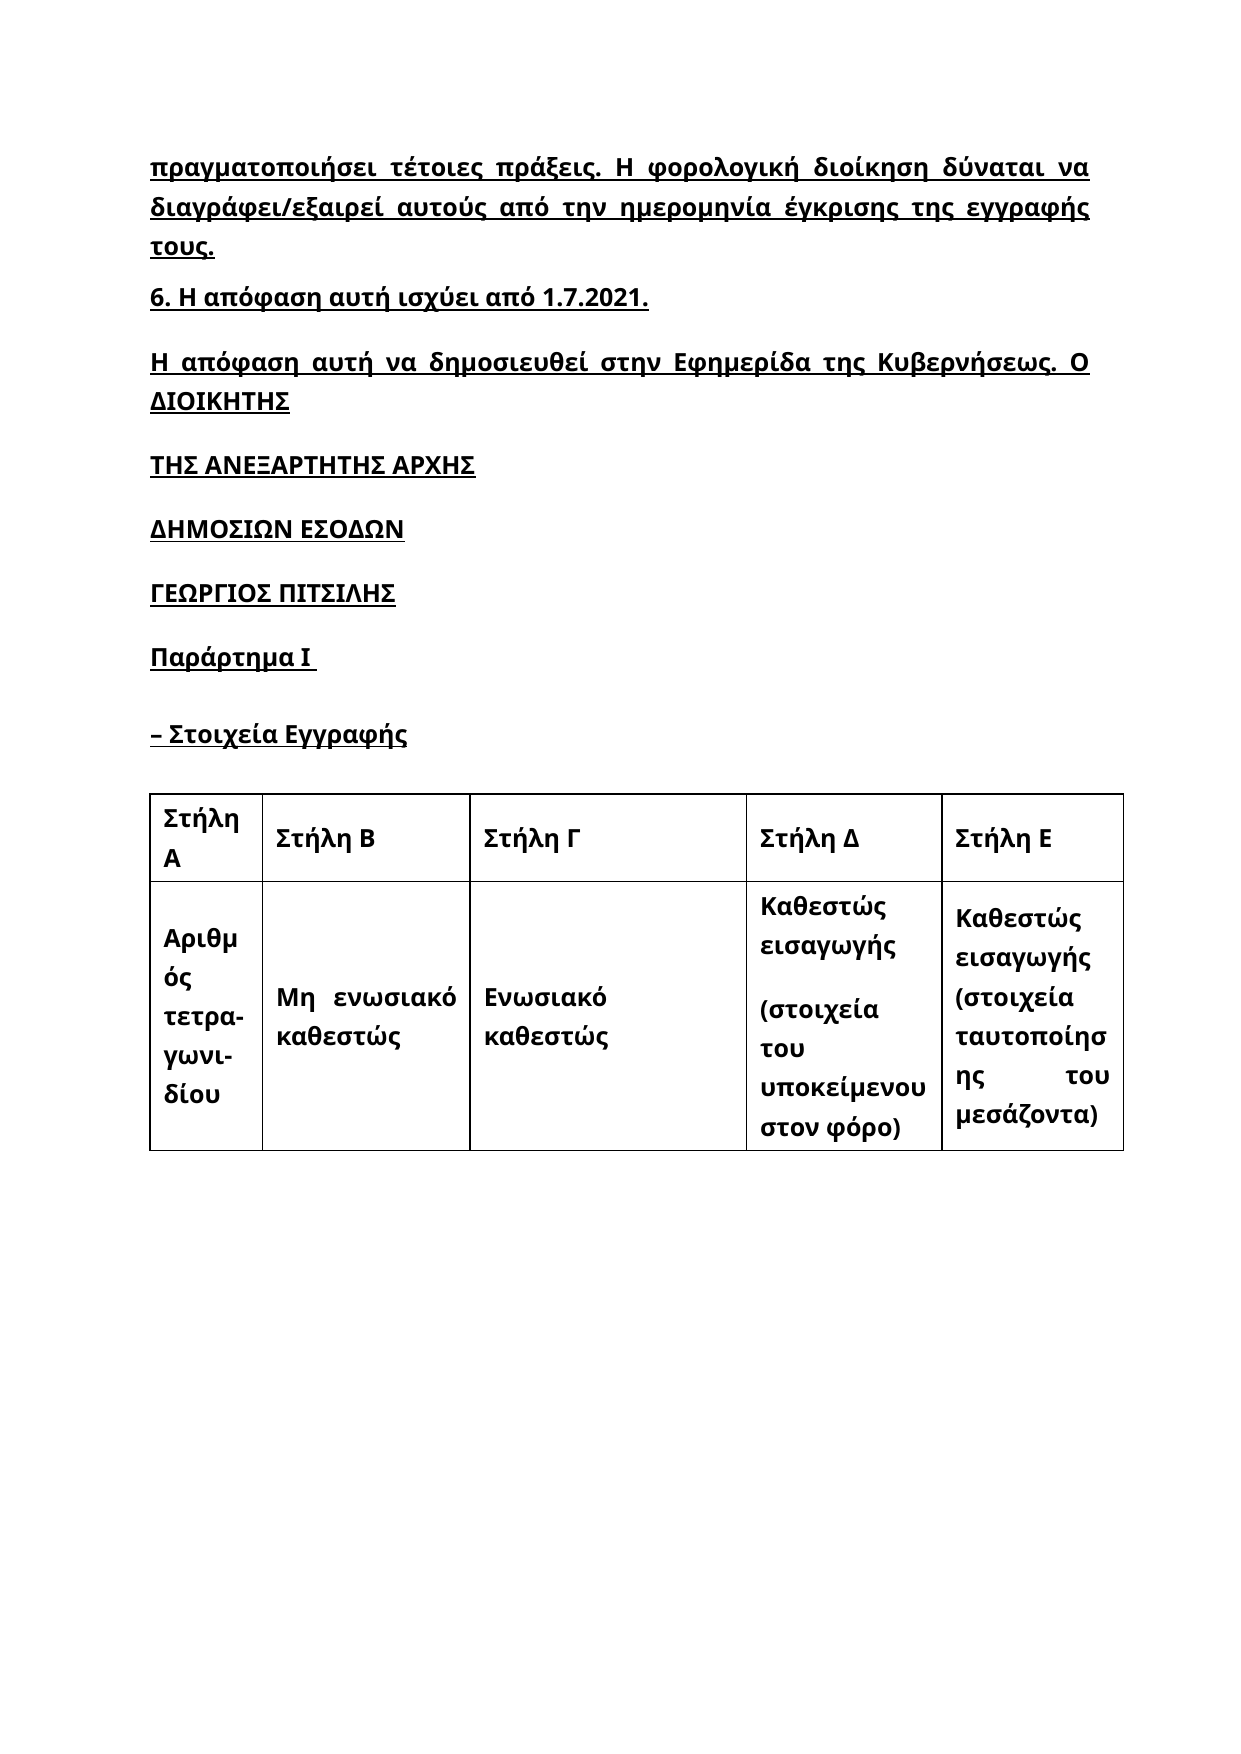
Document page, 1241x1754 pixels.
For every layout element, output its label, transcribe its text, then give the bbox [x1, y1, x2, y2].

table_cell Μη ενωσιακό καθεστώς [263, 882, 469, 1149]
text ΤΗΣ ΑΝΕΞΑΡΤΗΤΗΣ ΑΡΧΗΣ [150, 447, 1090, 482]
text πραγματοποιήσει τέτοιες πράξεις. Η φορολογική διοίκηση δύναται να [150, 150, 1090, 179]
text ΓΕΩΡΓΙΟΣ ΠΙΤΣΙΛΗΣ [150, 576, 1090, 610]
text ΔΗΜΟΣΙΩΝ ΕΣΟΔΩΝ [150, 512, 1090, 546]
text διαγράφει/εξαιρεί αυτούς από την ημερομηνία έγκρισης της εγγραφής [150, 181, 1090, 218]
text 6. Η απόφαση αυτή ισχύει από 1.7.2021. [150, 280, 1090, 314]
table_cell Αριθμός τετρα- γωνι- δίου [151, 882, 262, 1149]
table_header Στήλη Ε [943, 795, 1123, 881]
table_header Στήλη Α [151, 795, 262, 881]
text Η απόφαση αυτή να δημοσιευθεί στην Εφημερίδα της Κυβερνήσεως. Ο [150, 344, 1090, 373]
title Παράρτημα Ι [150, 640, 1090, 674]
title – Στοιχεία Εγγραφής [150, 717, 1090, 751]
text τους. [150, 220, 1090, 262]
table_header Στήλη Δ [747, 795, 941, 881]
table_header Στήλη Γ [471, 795, 746, 881]
text ΔΙΟΙΚΗΤΗΣ [150, 375, 1090, 417]
table_cell Καθεστώς εισαγωγής (στοιχεία του υποκείμενου στον φόρο) [747, 882, 941, 1149]
table_cell Ενωσιακό καθεστώς [471, 882, 746, 1149]
table_cell Καθεστώς εισαγωγής (στοιχεία ταυτοποίησης του μεσάζοντα) [943, 882, 1123, 1149]
table_header Στήλη Β [263, 795, 469, 881]
